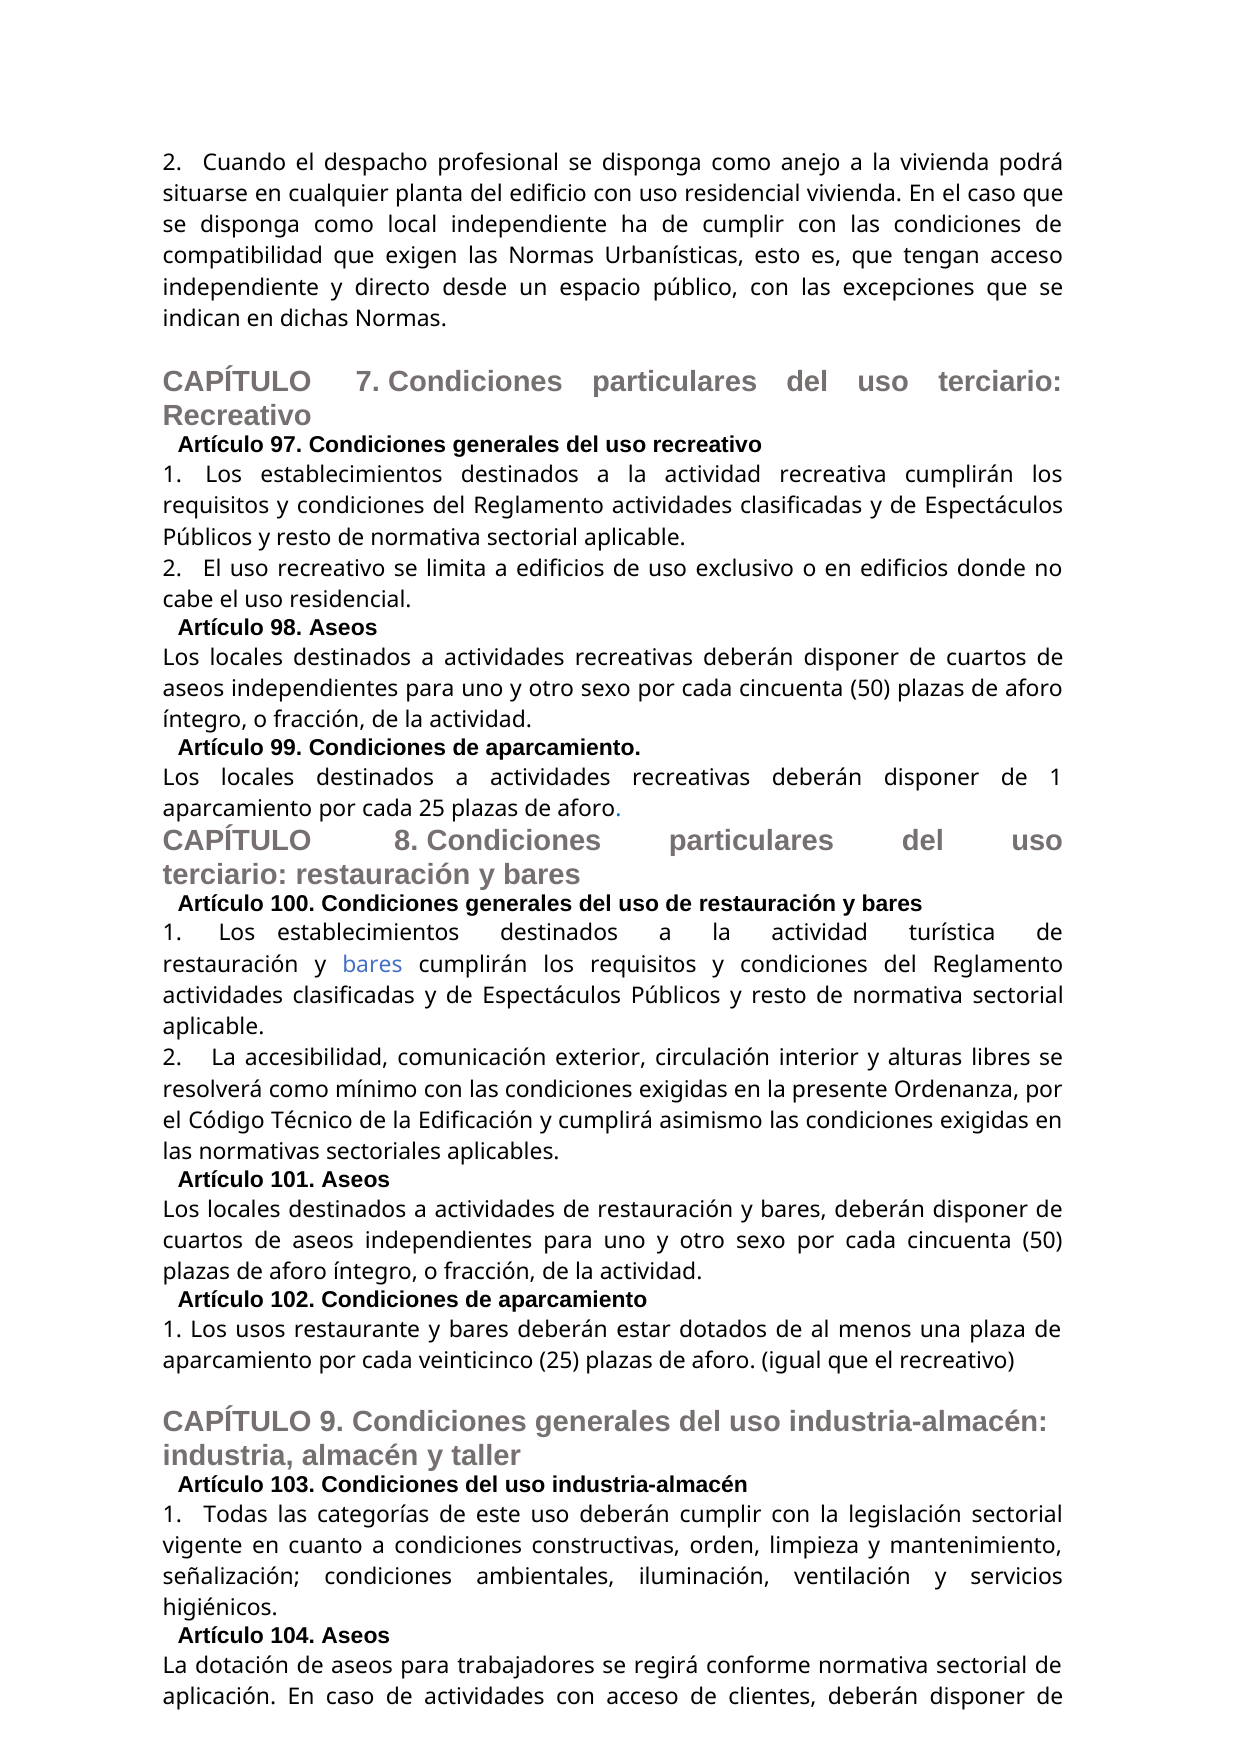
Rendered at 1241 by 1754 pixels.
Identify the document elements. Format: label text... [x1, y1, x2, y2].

subtitle Artículo 101. Aseos [177, 1166, 1240, 1192]
subtitle Artículo 102. Condiciones de aparcamiento [177, 1286, 1240, 1312]
subtitle Artículo 98. Aseos [177, 614, 1240, 641]
subtitle Artículo 99. Condiciones de aparcamiento. [177, 734, 1240, 761]
subtitle Artículo 97. Condiciones generales del uso recreativo [177, 431, 1240, 458]
subtitle Artículo 100. Condiciones generales del uso de restauración y bares [177, 890, 1240, 916]
text Los locales destinados a actividades recreativas deberán disponer de cuartos de aseos independientes para uno y otro sexo por cada cincuenta (50) plazas de aforo íntegro, o fracción, de la actividad. [162, 641, 1064, 734]
subtitle CAPÍTULO 7. Condiciones particulares del uso terciario: Recreativo [162, 364, 1063, 431]
list Los establecimientos destinados a la actividad turística de restauración y bares cumplirán los requisitos y condiciones del Reglamento actividades clasificadas y de Espectáculos Públicos y resto de normativa sectorial aplicable. [162, 916, 1064, 1041]
subtitle CAPÍTULO 8. Condiciones particulares del uso terciario: restauración y bares [162, 823, 1063, 890]
subtitle Artículo 103. Condiciones del uso industria-almacén [177, 1471, 1240, 1498]
list El uso recreativo se limita a edificios de uso exclusivo o en edificios donde no cabe el uso residencial. [162, 552, 1063, 614]
text La dotación de aseos para trabajadores se regirá conforme normativa sectorial de aplicación. En caso de actividades con acceso de clientes, deberán disponer de [162, 1649, 1063, 1712]
text Los locales destinados a actividades de restauración y bares, deberán disponer de cuartos de aseos independientes para uno y otro sexo por cada cincuenta (50) plazas de aforo íntegro, o fracción, de la actividad. [162, 1192, 1063, 1286]
text Los locales destinados a actividades recreativas deberán disponer de 1 aparcamiento por cada 25 plazas de aforo. [162, 761, 1064, 823]
subtitle Artículo 104. Aseos [177, 1623, 1240, 1649]
subtitle CAPÍTULO 9. Condiciones generales del uso industria-almacén: industria, almacén y taller [162, 1404, 1066, 1471]
list Todas las categorías de este uso deberán cumplir con la legislación sectorial vigente en cuanto a condiciones constructivas, orden, limpieza y mantenimiento, señalización; condiciones ambientales, iluminación, ventilación y servicios higiénicos. [162, 1498, 1063, 1623]
list La accesibilidad, comunicación exterior, circulación interior y alturas libres se resolverá como mínimo con las condiciones exigidas en la presente Ordenanza, por el Código Técnico de la Edificación y cumplirá asimismo las condiciones exigidas en las normativas sectoriales aplicables. [162, 1041, 1063, 1166]
list Cuando el despacho profesional se disponga como anejo a la vivienda podrá situarse en cualquier planta del edificio con uso residencial vivienda. En el caso que se disponga como local independiente ha de cumplir con las condiciones de compatibilidad que exigen las Normas Urbanísticas, esto es, que tengan acceso independiente y directo desde un espacio público, con las excepciones que se indican en dichas Normas. [162, 146, 1063, 333]
list Los establecimientos destinados a la actividad recreativa cumplirán los requisitos y condiciones del Reglamento actividades clasificadas y de Espectáculos Públicos y resto de normativa sectorial aplicable. [162, 458, 1063, 552]
text 1. Los usos restaurante y bares deberán estar dotados de al menos una plaza de aparcamiento por cada veinticinco (25) plazas de aforo. (igual que el recreativo) [162, 1312, 1063, 1375]
